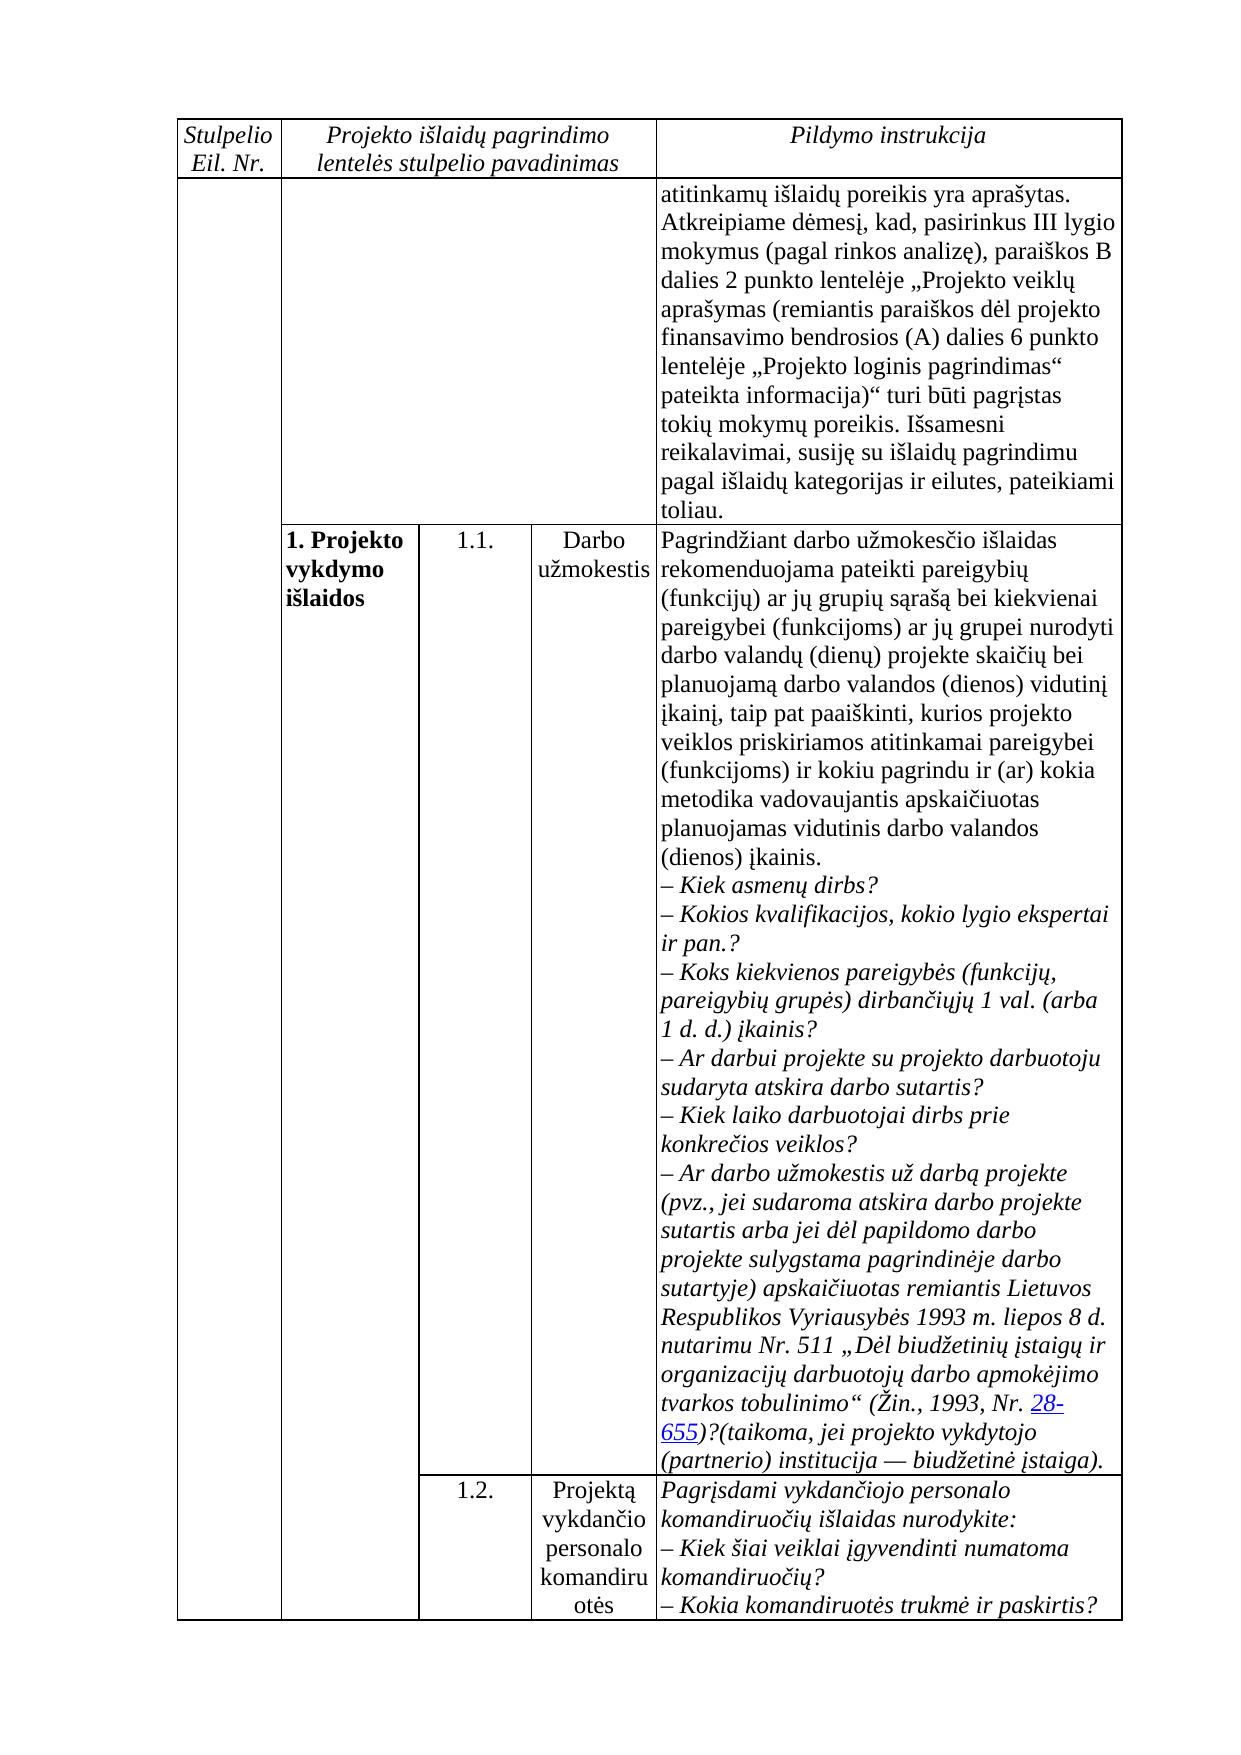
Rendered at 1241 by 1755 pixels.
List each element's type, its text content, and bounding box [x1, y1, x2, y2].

table_header Stulpelio Eil. Nr. [178, 120, 281, 177]
table_header Pildymo instrukcija [657, 120, 1121, 177]
table_cell [178, 179, 281, 1619]
table_cell atitinkamų išlaidų poreikis yra aprašytas. Atkreipiame dėmesį, kad, pasirinkus III lygio mokymus (pagal rinkos analizę), paraiškos B dalies 2 punkto lentelėje „Projekto veiklų aprašymas (remiantis paraiškos dėl projekto finansavimo bendrosios (A) dalies 6 punkto lentelėje „Projekto loginis pagrindimas“ pateikta informacija)“ turi būti pagrįstas tokių mokymų poreikis. Išsamesni reikalavimai, susiję su išlaidų pagrindimu pagal išlaidų kategorijas ir eilutes, pateikiami toliau. [657, 179, 1121, 524]
table_cell 1. Projekto vykdymo išlaidos [282, 525, 418, 1619]
table_cell 1.1. [420, 525, 531, 1474]
table_cell Pagrįsdami vykdančiojo personalo komandiruočių išlaidas nurodykite: – Kiek šiai veiklai įgyvendinti numatoma komandiruočių? – Kokia komandiruotės trukmė ir paskirtis? [657, 1476, 1121, 1619]
table_cell Projektą vykdančio personalo komandiruotės [532, 1476, 656, 1619]
table_cell 1.2. [420, 1476, 531, 1619]
table_cell Pagrindžiant darbo užmokesčio išlaidas rekomenduojama pateikti pareigybių (funkcijų) ar jų grupių sąrašą bei kiekvienai pareigybei (funkcijoms) ar jų grupei nurodyti darbo valandų (dienų) projekte skaičių bei planuojamą darbo valandos (dienos) vidutinį įkainį, taip pat paaiškinti, kurios projekto veiklos priskiriamos atitinkamai pareigybei (funkcijoms) ir kokiu pagrindu ir (ar) kokia metodika vadovaujantis apskaičiuotas planuojamas vidutinis darbo valandos (dienos) įkainis. – Kiek asmenų dirbs? – Kokios kvalifikacijos, kokio lygio ekspertai ir pan.? – Koks kiekvienos pareigybės (funkcijų, pareigybių grupės) dirbančiųjų 1 val. (arba 1 d. d.) įkainis? – Ar darbui projekte su projekto darbuotoju sudaryta atskira darbo sutartis? – Kiek laiko darbuotojai dirbs prie konkrečios veiklos? – Ar darbo užmokestis už darbą projekte (pvz., jei sudaroma atskira darbo projekte sutartis arba jei dėl papildomo darbo projekte sulygstama pagrindinėje darbo sutartyje) apskaičiuotas remiantis Lietuvos Respublikos Vyriausybės 1993 m. liepos 8 d. nutarimu Nr. 511 „Dėl biudžetinių įstaigų ir organizacijų darbuotojų darbo apmokėjimo tvarkos tobulinimo“ (Žin., 1993, Nr. 28-655)?(taikoma, jei projekto vykdytojo (partnerio) institucija — biudžetinė įstaiga). [657, 525, 1121, 1474]
table_cell Darbo užmokestis [532, 525, 656, 1474]
table_cell [282, 179, 656, 524]
table_header Projekto išlaidų pagrindimo lentelės stulpelio pavadinimas [282, 120, 656, 177]
